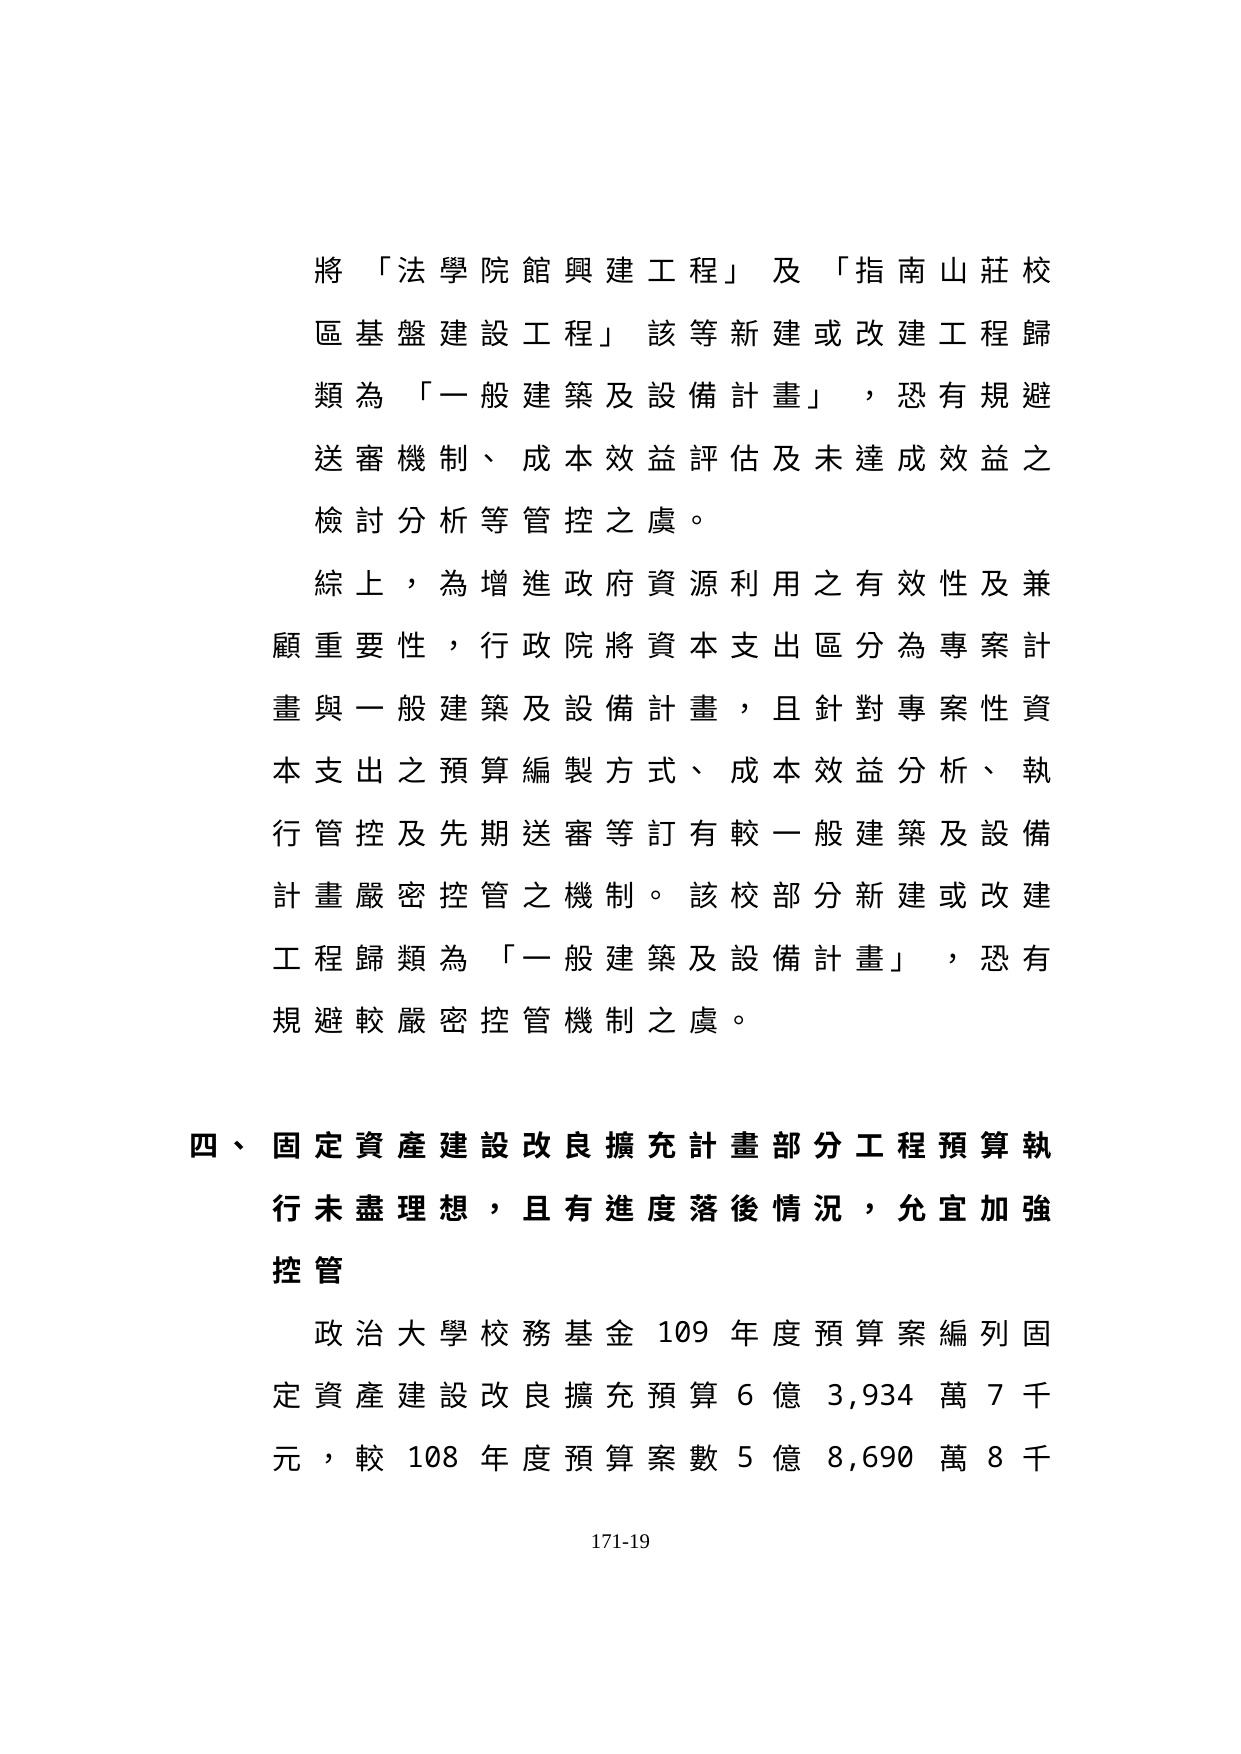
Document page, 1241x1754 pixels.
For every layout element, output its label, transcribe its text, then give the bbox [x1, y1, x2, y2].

text 綜上，為增進政府資源利用之有效性及兼顧重要性，行政院將資本支出區分為專案計畫與一般建築及設備計畫，且針對專案性資本支出之預算編製方式、成本效益分析、執行管控及先期送審等訂有較一般建築及設備計畫嚴密控管之機制。該校部分新建或改建工程歸類為「一般建築及設備計畫」，恐有規避較嚴密控管機制之虞。 [242, 540, 1058, 1040]
text 四、固定資產建設改良擴充計畫部分工程預算執行未盡理想，且有進度落後情況，允宜加強控管 [183, 1102, 1058, 1290]
text 政治大學校務基金109年度預算案編列固定資產建設改良擴充預算6億3,934萬7千元，較108年度預算案數5億8,690萬8千元增加5,243萬9千元，增幅8.93%。惟查該校近年來所執行之新建或改建工程案屢有進度落後情況，允宜加強管控。茲說明如下： [242, 1290, 1058, 1477]
text 上開規定之送審及成本效益等檢討機制，僅適用於專案計畫，一般建築及設備計畫之分年性項目則未如此規範要求，故該校將「法學院館興建工程」及「指南山莊校區基盤建設工程」該等新建或改建工程歸類為「一般建築及設備計畫」，恐有規避送審機制、成本效益評估及未達成效益之檢討分析等管控之虞。 [271, 227, 1058, 540]
